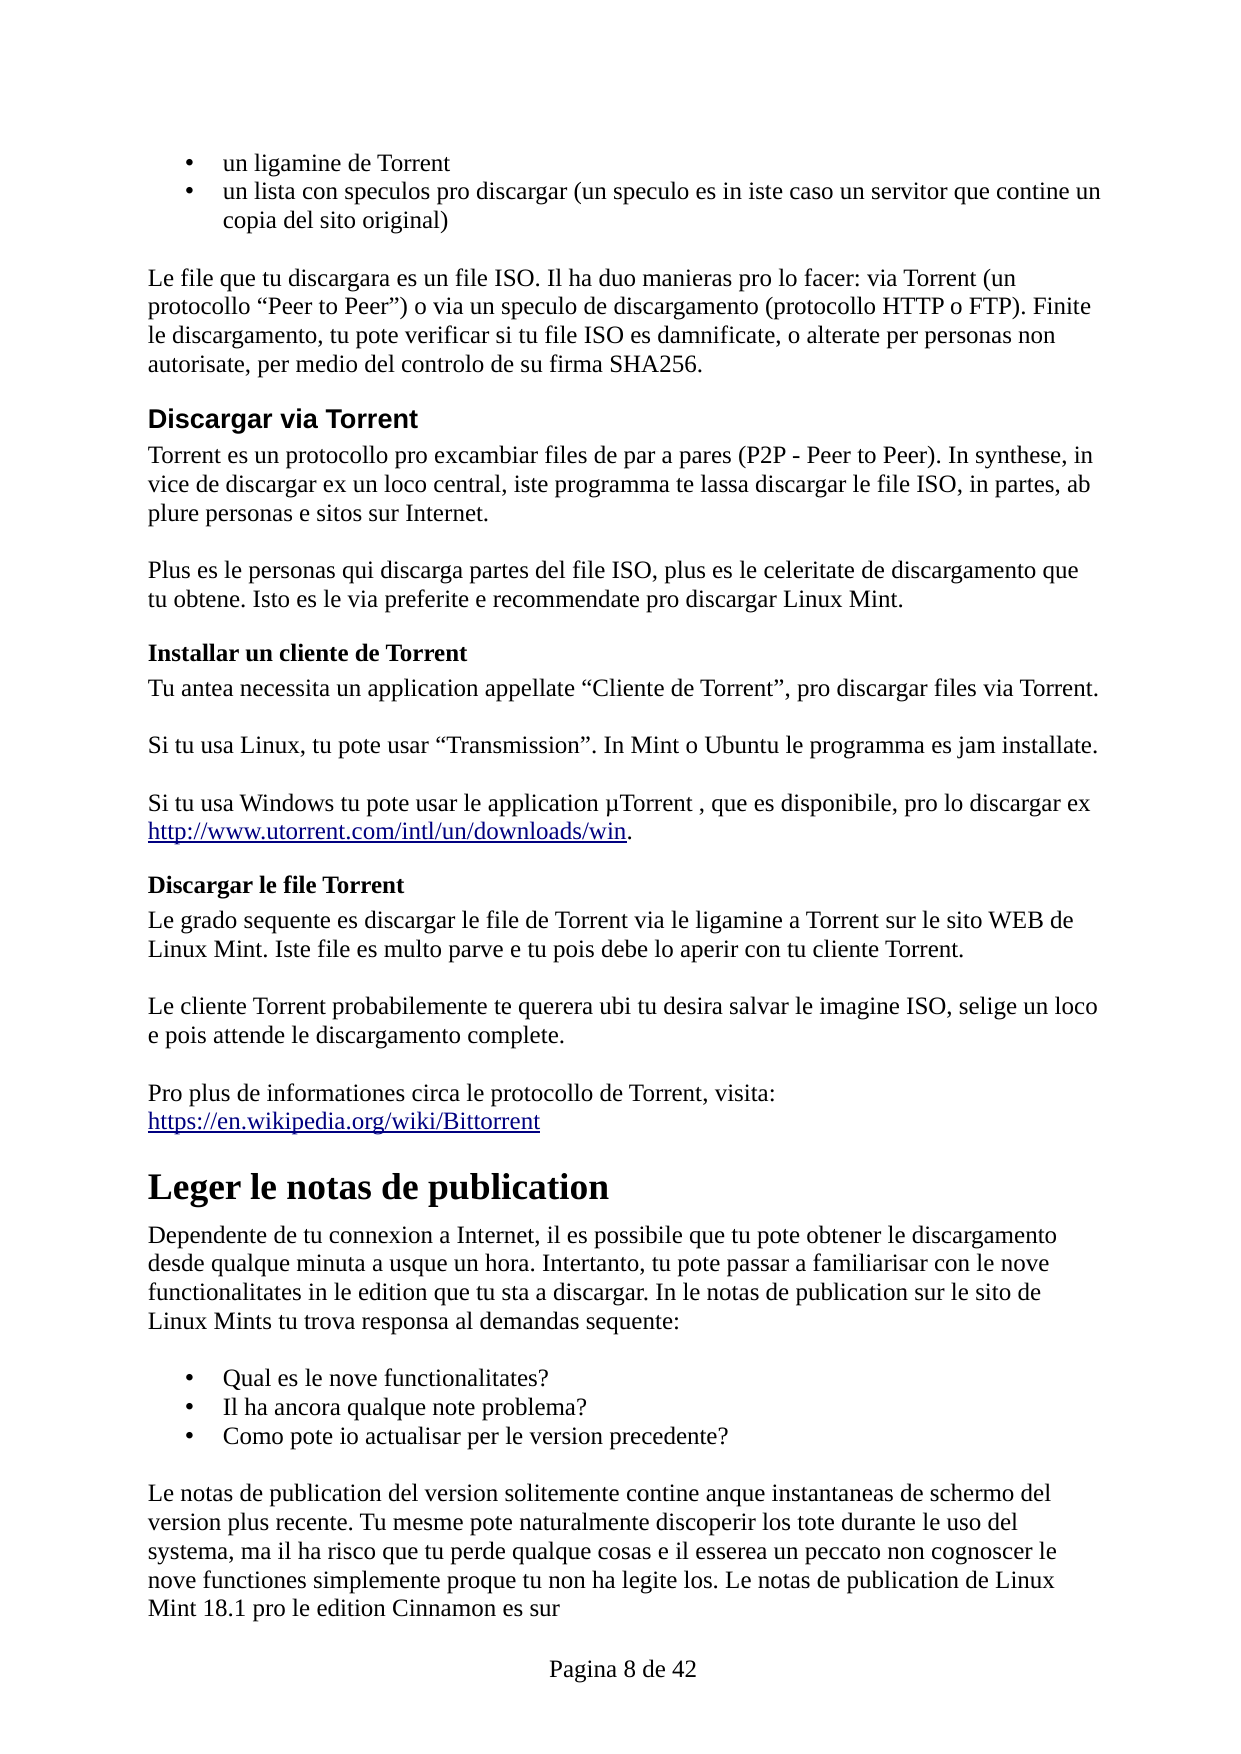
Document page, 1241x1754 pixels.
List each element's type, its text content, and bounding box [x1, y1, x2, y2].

text Si tu usa Linux, tu pote usar “Transmission”. In Mint o Ubuntu le programma es jam installate. [148, 730, 1104, 759]
subtitle Discargar via Torrent [148, 403, 1104, 434]
text Dependente de tu connexion a Internet, il es possibile que tu pote obtener le discargamento desde qualque minuta a usque un hora. Intertanto, tu pote passar a familiarisar con le nove functionalitates in le edition que tu sta a discargar. In le notas de publication sur le sito de Linux Mints tu trova responsa al demandas sequente: [148, 1220, 1104, 1335]
text Le grado sequente es discargar le file de Torrent via le ligamine a Torrent sur le sito WEB de Linux Mint. Iste file es multo parve e tu pois debe lo aperir con tu cliente Torrent. [148, 905, 1104, 963]
list Qual es le nove functionalitates? [185, 1363, 1104, 1392]
text Torrent es un protocollo pro excambiar files de par a pares (P2P - Peer to Peer). In synthese, in vice de discargar ex un loco central, iste programma te lassa discargar le file ISO, in partes, ab plure personas e sitos sur Internet. [148, 440, 1104, 526]
subtitle Leger le notas de publication [148, 1164, 1104, 1207]
text Le file que tu discargara es un file ISO. Il ha duo manieras pro lo facer: via Torrent (un protocollo “Peer to Peer”) o via un speculo de discargamento (protocollo HTTP o FTP). Finite le discargamento, tu pote verificar si tu file ISO es damnificate, o alterate per personas non autorisate, per medio del controlo de su firma SHA256. [148, 263, 1104, 378]
text Tu antea necessita un application appellate “Cliente de Torrent”, pro discargar files via Torrent. [148, 673, 1104, 701]
text Plus es le personas qui discarga partes del file ISO, plus es le celeritate de discargamento que tu obtene. Isto es le via preferite e recommendate pro discargar Linux Mint. [148, 555, 1104, 613]
subtitle Installar un cliente de Torrent [148, 638, 1104, 666]
text Pro plus de informationes circa le protocollo de Torrent, visita: https://en.wikipedia.org/wiki/Bittorrent [148, 1078, 1104, 1135]
text Le cliente Torrent probabilemente te querera ubi tu desira salvar le imagine ISO, selige un loco e pois attende le discargamento complete. [148, 991, 1104, 1049]
text Le notas de publication del version solitemente contine anque instantaneas de schermo del version plus recente. Tu mesme pote naturalmente discoperir los tote durante le uso del systema, ma il ha risco que tu perde qualque cosas e il esserea un peccato non cognoscer le nove functiones simplemente proque tu non ha legite los. Le notas de publication de Linux Mint 18.1 pro le edition Cinnamon es sur [148, 1478, 1104, 1622]
text Si tu usa Windows tu pote usar le application µTorrent , que es disponibile, pro lo discargar ex http://www.utorrent.com/intl/un/downloads/win. [148, 788, 1104, 845]
list Como pote io actualisar per le version precedente? [185, 1421, 1104, 1450]
list Il ha ancora qualque note problema? [185, 1392, 1104, 1421]
list un ligamine de Torrent [185, 148, 1104, 176]
list un lista con speculos pro discargar (un speculo es in iste caso un servitor que contine un copia del sito original) [185, 176, 1104, 234]
subtitle Discargar le file Torrent [148, 870, 1104, 899]
